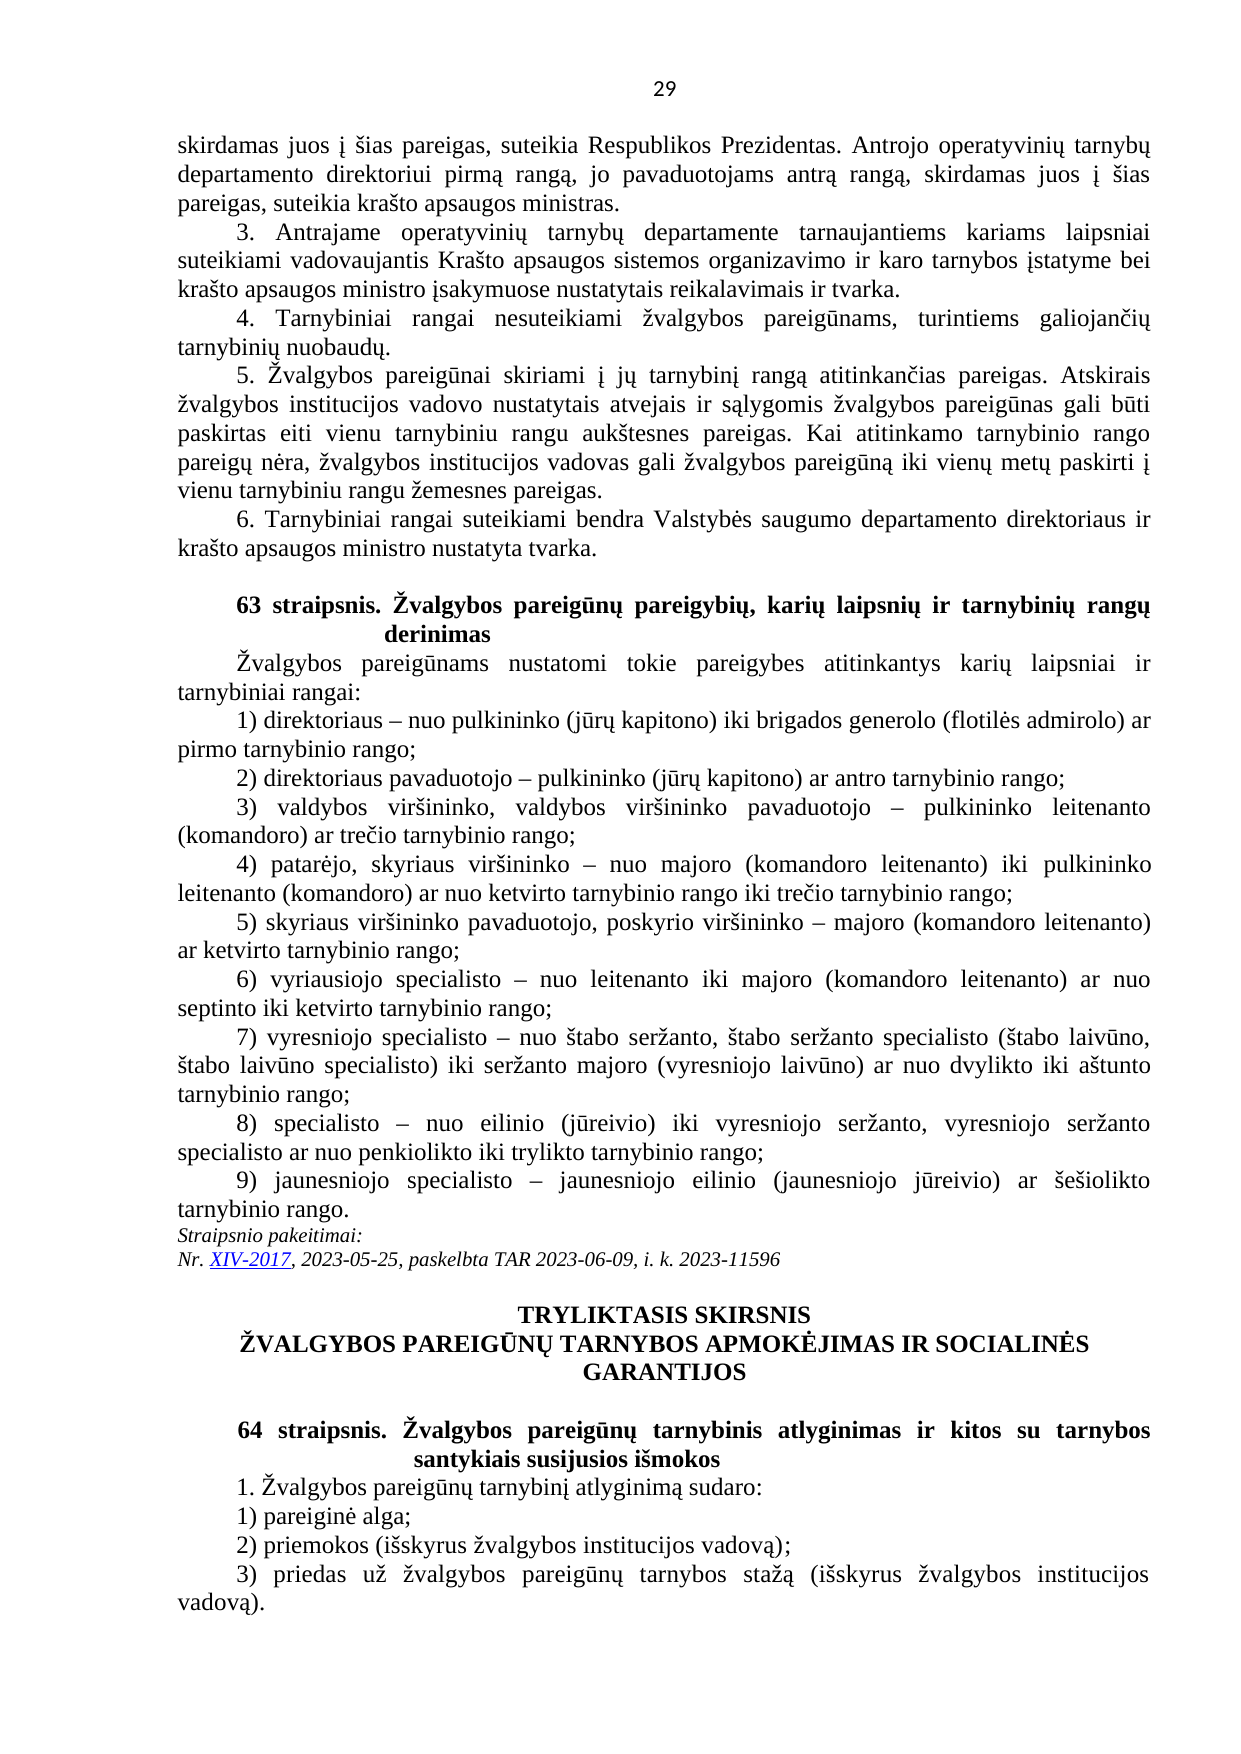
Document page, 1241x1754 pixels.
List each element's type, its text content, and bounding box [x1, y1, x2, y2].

text TRYLIKTASIS SKIRSNIS [177, 1300, 1152, 1329]
text 4. Tarnybiniai rangai nesuteikiami žvalgybos pareigūnams, turintiems galiojančių tarnybinių nuobaudų. [177, 303, 1152, 361]
text Žvalgybos pareigūnams nustatomi tokie pareigybes atitinkantys karių laipsniai ir tarnybiniai rangai: [177, 648, 1152, 706]
text 64 straipsnis. Žvalgybos pareigūnų tarnybinis atlyginimas ir kitos su tarnybos santykiais susijusios išmokos [237, 1415, 1152, 1472]
text 3) valdybos viršininko, valdybos viršininko pavaduotojo – pulkininko leitenanto (komandoro) ar trečio tarnybinio rango; [177, 792, 1152, 849]
text skirdamas juos į šias pareigas, suteikia Respublikos Prezidentas. Antrojo operatyvinių tarnybų departamento direktoriui pirmą rangą, jo pavaduotojams antrą rangą, skirdamas juos į šias pareigas, suteikia krašto apsaugos ministras. [177, 131, 1152, 217]
text 1. Žvalgybos pareigūnų tarnybinį atlyginimą sudaro: [177, 1472, 1152, 1501]
text 7) vyresniojo specialisto – nuo štabo seržanto, štabo seržanto specialisto (štabo laivūno, štabo laivūno specialisto) iki seržanto majoro (vyresniojo laivūno) ar nuo dvylikto iki aštunto tarnybinio rango; [177, 1022, 1152, 1108]
text 1) direktoriaus – nuo pulkininko (jūrų kapitono) iki brigados generolo (flotilės admirolo) ar pirmo tarnybinio rango; [177, 706, 1152, 763]
text 9) jaunesniojo specialisto – jaunesniojo eilinio (jaunesniojo jūreivio) ar šešiolikto tarnybinio rango. [177, 1166, 1152, 1223]
text 6) vyriausiojo specialisto – nuo leitenanto iki majoro (komandoro leitenanto) ar nuo septinto iki ketvirto tarnybinio rango; [177, 964, 1152, 1022]
text 6. Tarnybiniai rangai suteikiami bendra Valstybės saugumo departamento direktoriaus ir krašto apsaugos ministro nustatyta tvarka. [177, 504, 1152, 562]
text 2) priemokos (išskyrus žvalgybos institucijos vadovą); [177, 1530, 1152, 1559]
text 63 straipsnis. Žvalgybos pareigūnų pareigybių, karių laipsnių ir tarnybinių rangų derinimas [236, 591, 1152, 648]
text 5) skyriaus viršininko pavaduotojo, poskyrio viršininko – majoro (komandoro leitenanto) ar ketvirto tarnybinio rango; [177, 907, 1152, 964]
text 1) pareiginė alga; [177, 1501, 1152, 1530]
text 3. Antrajame operatyvinių tarnybų departamente tarnaujantiems kariams laipsniai suteikiami vadovaujantis Krašto apsaugos sistemos organizavimo ir karo tarnybos įstatyme bei krašto apsaugos ministro įsakymuose nustatytais reikalavimais ir tvarka. [177, 217, 1152, 303]
text 2) direktoriaus pavaduotojo – pulkininko (jūrų kapitono) ar antro tarnybinio rango; [177, 763, 1152, 792]
text 3) priedas už žvalgybos pareigūnų tarnybos stažą (išskyrus žvalgybos institucijos vadovą). [177, 1559, 1152, 1616]
text Nr. XIV-2017, 2023-05-25, paskelbta TAR 2023-06-09, i. k. 2023-11596 [177, 1247, 1152, 1271]
text Straipsnio pakeitimai: [177, 1223, 1152, 1247]
text 5. Žvalgybos pareigūnai skiriami į jų tarnybinį rangą atitinkančias pareigas. Atskirais žvalgybos institucijos vadovo nustatytais atvejais ir sąlygomis žvalgybos pareigūnas gali būti paskirtas eiti vienu tarnybiniu rangu aukštesnes pareigas. Kai atitinkamo tarnybinio rango pareigų nėra, žvalgybos institucijos vadovas gali žvalgybos pareigūną iki vienų metų paskirti į vienu tarnybiniu rangu žemesnes pareigas. [177, 361, 1152, 504]
text ŽVALGYBOS PAREIGŪNŲ TARNYBOS APMOKĖJIMAS IR SOCIALINĖS GARANTIJOS [177, 1329, 1152, 1386]
text 8) specialisto – nuo eilinio (jūreivio) iki vyresniojo seržanto, vyresniojo seržanto specialisto ar nuo penkiolikto iki trylikto tarnybinio rango; [177, 1108, 1152, 1166]
text 4) patarėjo, skyriaus viršininko – nuo majoro (komandoro leitenanto) iki pulkininko leitenanto (komandoro) ar nuo ketvirto tarnybinio rango iki trečio tarnybinio rango; [177, 849, 1152, 907]
